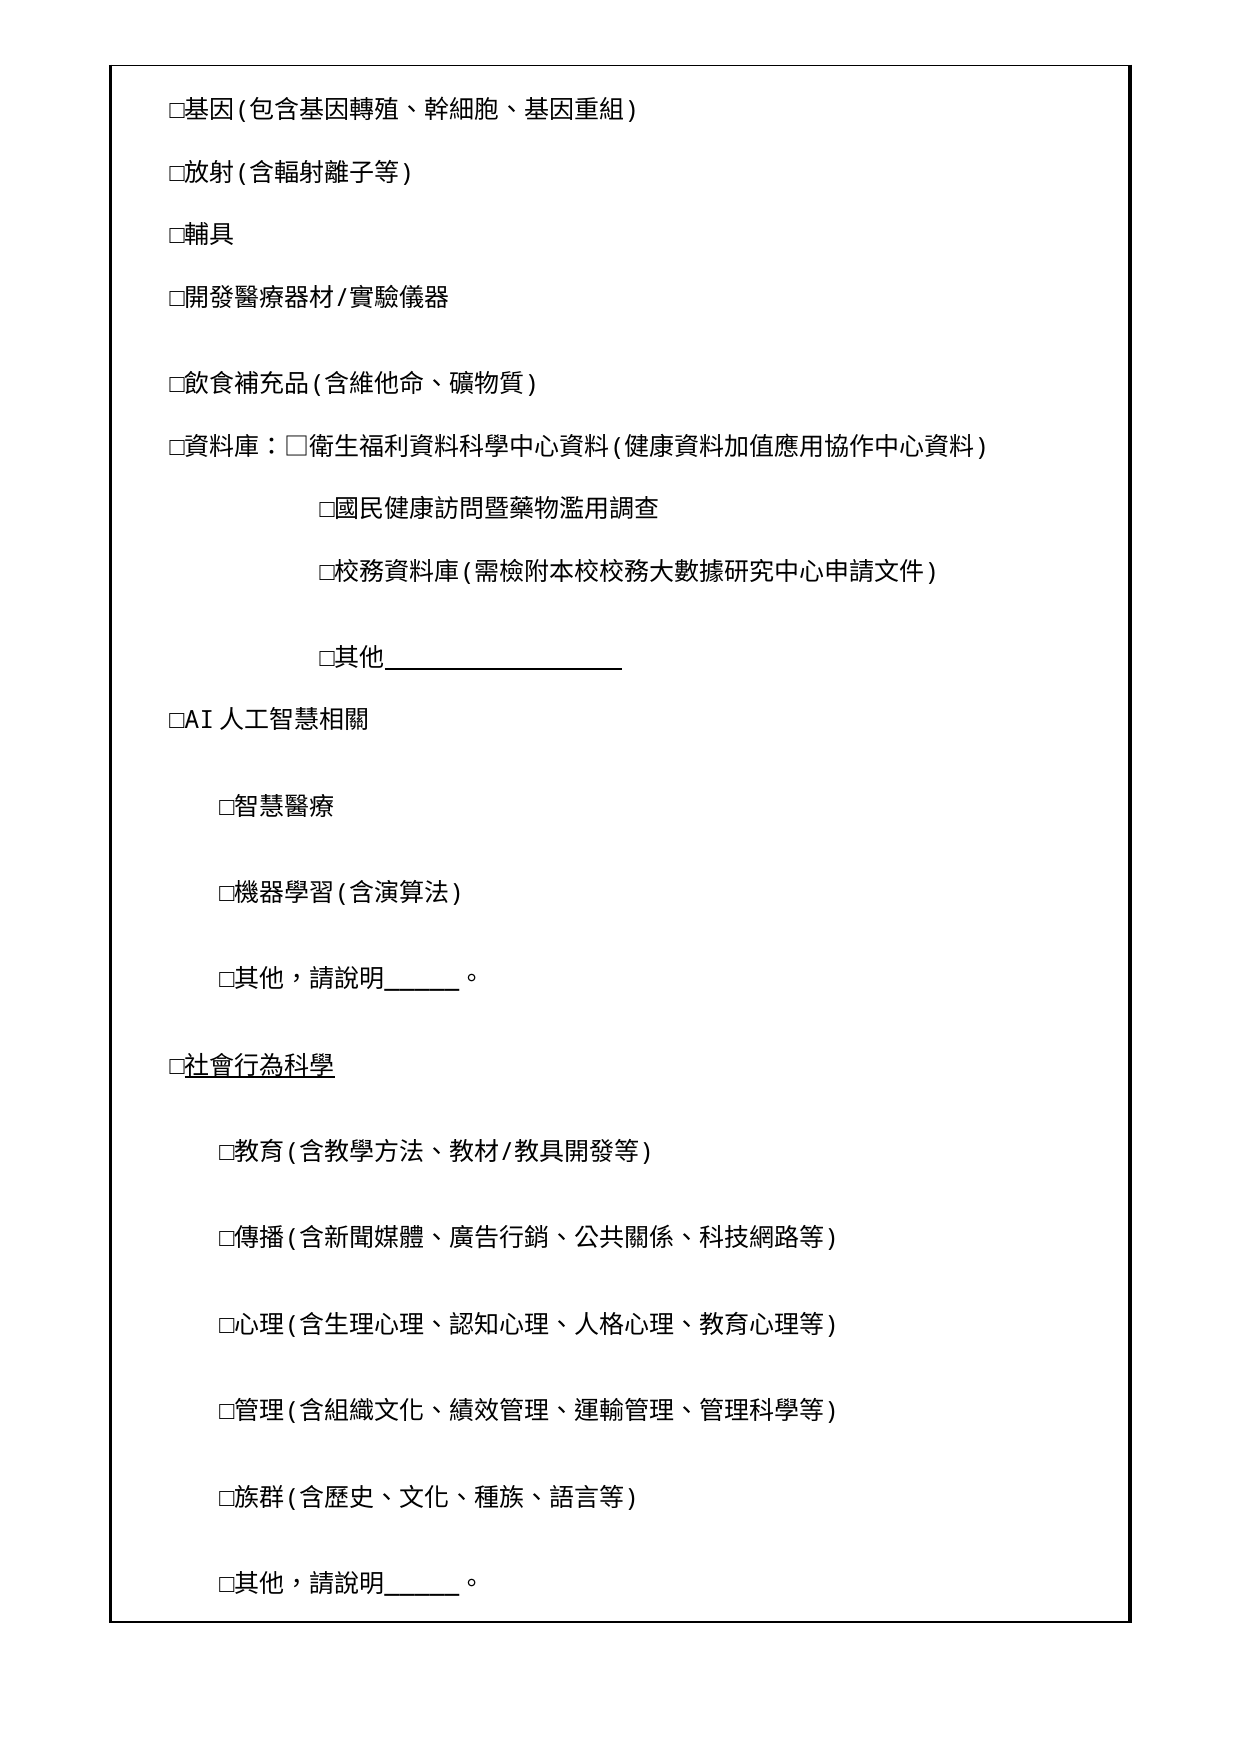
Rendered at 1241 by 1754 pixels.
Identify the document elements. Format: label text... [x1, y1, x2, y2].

table_cell □基因(包含基因轉殖、幹細胞、基因重組) □放射(含輻射離子等) □輔具 □開發醫療器材/實驗儀器 □飲食補充品(含維他命、礦物質) □資料庫：□衛生福利資料科學中心資料(健康資料加值應用協作中心資料) □國民健康訪問暨藥物濫用調查 □校務資料庫(需檢附本校校務大數據研究中心申請文件) □其他 □AI人工智慧相關 □智慧醫療 □機器學習(含演算法) □其他，請說明_____。 □社會行為科學 □教育(含教學方法、教材/教具開發等) □傳播(含新聞媒體、廣告行銷、公共關係、科技網路等) □心理(含生理心理、認知心理、人格心理、教育心理等) □管理(含組織文化、績效管理、運輸管理、管理科學等) □族群(含歷史、文化、種族、語言等) □其他，請說明_____。 [112, 66, 1128, 1621]
